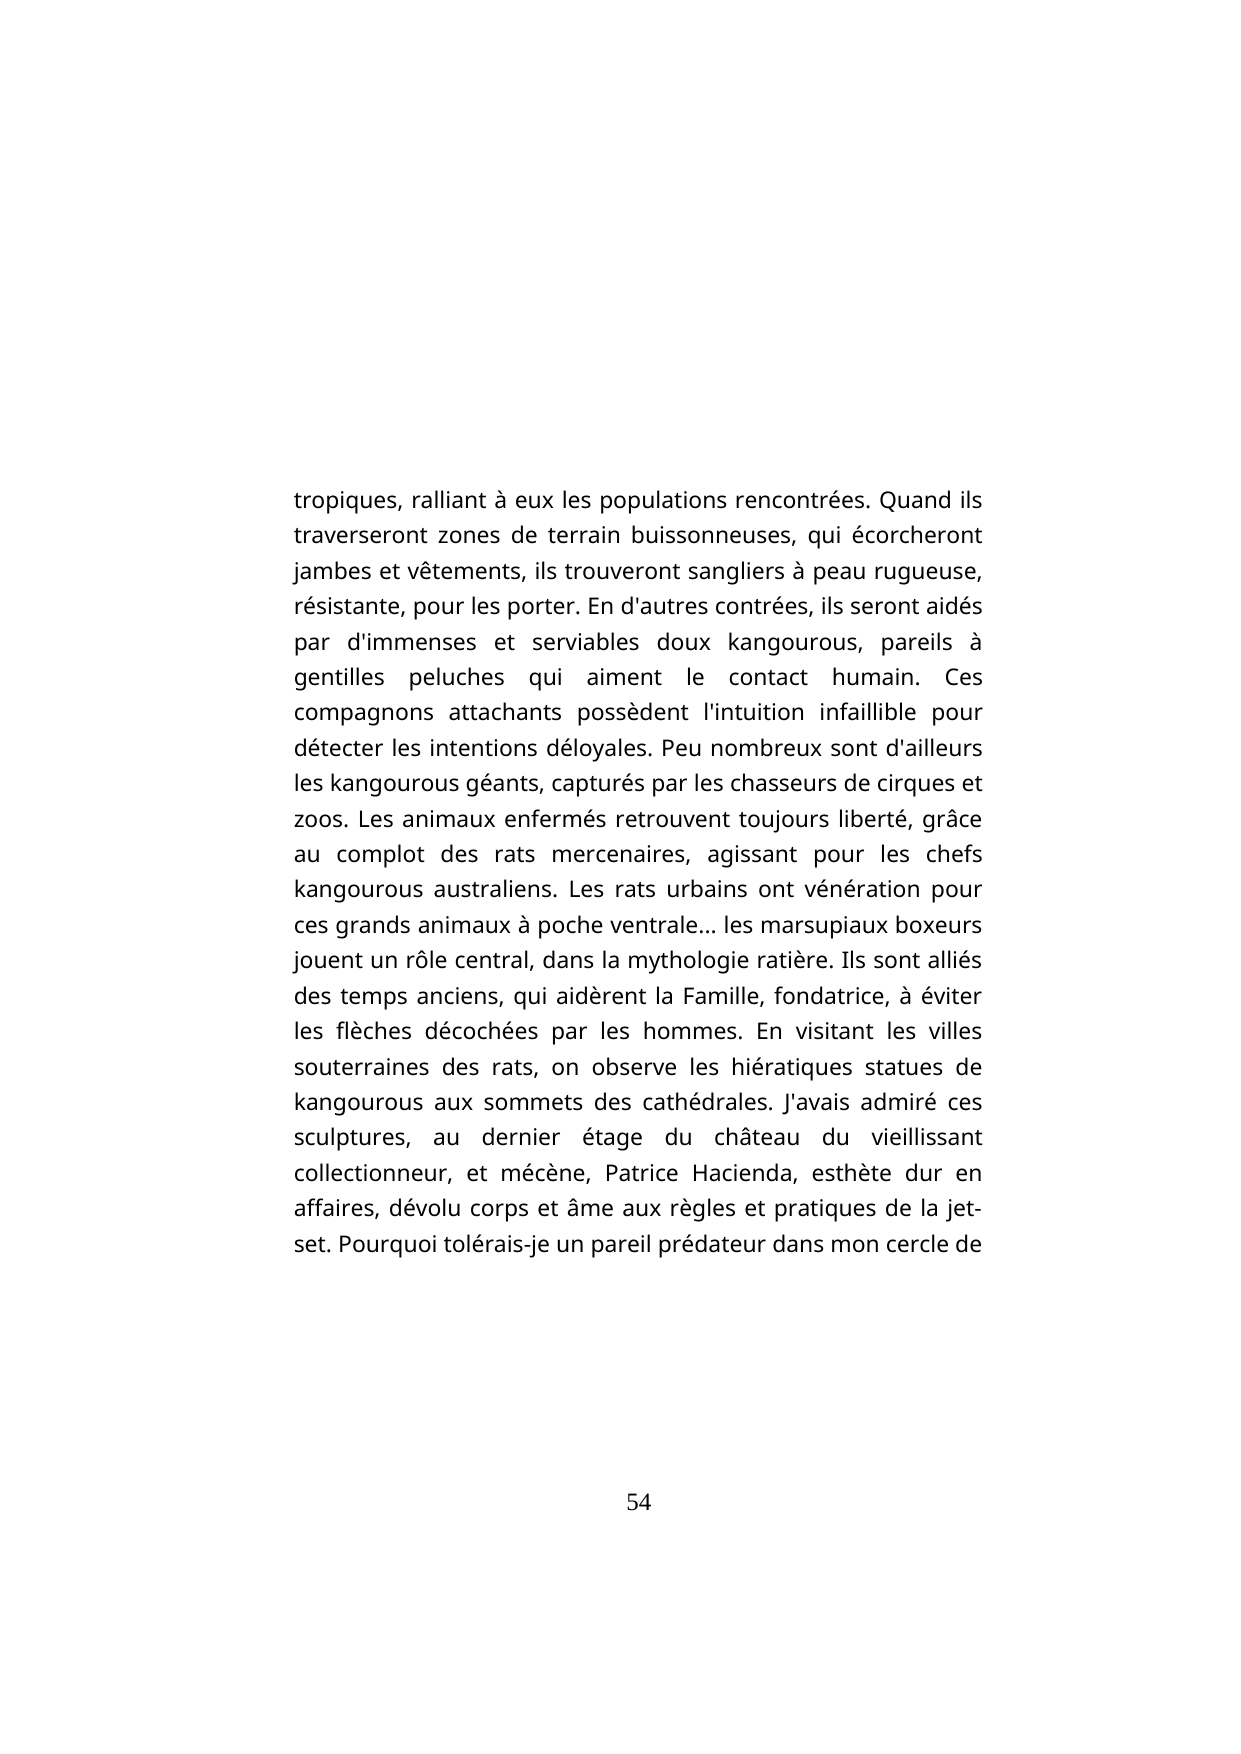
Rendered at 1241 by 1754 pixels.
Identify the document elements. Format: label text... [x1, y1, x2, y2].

text tropiques, ralliant à eux les populations rencontrées. Quand ils traverseront zones de terrain buissonneuses, qui écorcheront jambes et vêtements, ils trouveront sangliers à peau rugueuse, résistante, pour les porter. En d'autres contrées, ils seront aidés par d'immenses et serviables doux kangourous, pareils à gentilles peluches qui aiment le contact humain. Ces compagnons attachants possèdent l'intuition infaillible pour détecter les intentions déloyales. Peu nombreux sont d'ailleurs les kangourous géants, capturés par les chasseurs de cirques et zoos. Les animaux enfermés retrouvent toujours liberté, grâce au complot des rats mercenaires, agissant pour les chefs kangourous australiens. Les rats urbains ont vénération pour ces grands animaux à poche ventrale... les marsupiaux boxeurs jouent un rôle central, dans la mythologie ratière. Ils sont alliés des temps anciens, qui aidèrent la Famille, fondatrice, à éviter les flèches décochées par les hommes. En visitant les villes souterraines des rats, on observe les hiératiques statues de kangourous aux sommets des cathédrales. J'avais admiré ces sculptures, au dernier étage du château du vieillissant collectionneur, et mécène, Patrice Hacienda, esthète dur en affaires, dévolu corps et âme aux règles et pratiques de la jet-set. Pourquoi tolérais-je un pareil prédateur dans mon cercle de [293, 480, 983, 1259]
